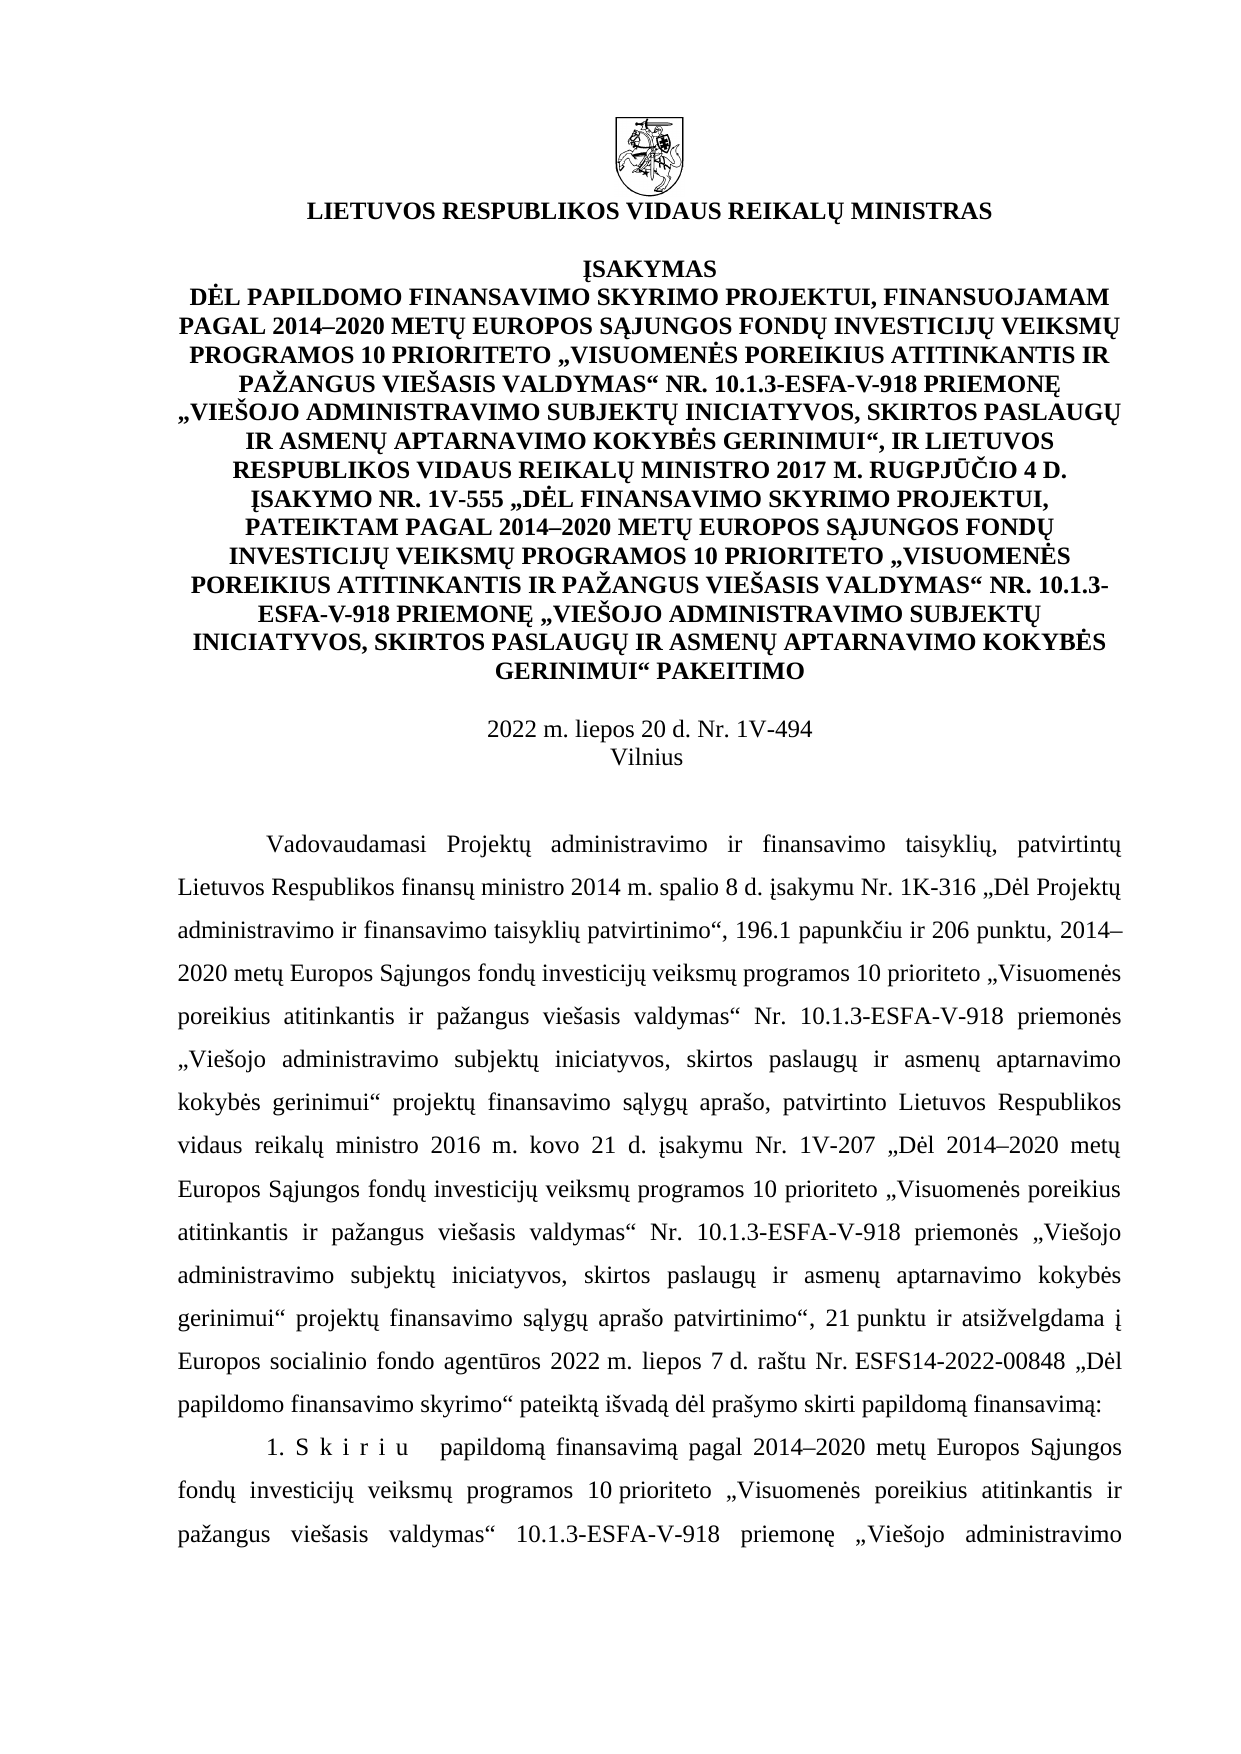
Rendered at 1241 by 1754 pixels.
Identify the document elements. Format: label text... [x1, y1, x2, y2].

text ĮSAKYMAS [177, 254, 1122, 282]
text Vilnius [177, 742, 1122, 771]
text Vadovaudamasi Projektų administravimo ir finansavimo taisyklių, patvirtintų Lietuvos Respublikos finansų ministro 2014 m. spalio 8 d. įsakymu Nr. 1K-316 „Dėl Projektų administravimo ir finansavimo taisyklių patvirtinimo“, 196.1 papunkčiu ir 206 punktu, 2014–2020 metų Europos Sąjungos fondų investicijų veiksmų programos 10 prioriteto „Visuomenės poreikius atitinkantis ir pažangus viešasis valdymas“ Nr. 10.1.3-ESFA-V-918 priemonės „Viešojo administravimo subjektų iniciatyvos, skirtos paslaugų ir asmenų aptarnavimo kokybės gerinimui“ projektų finansavimo sąlygų aprašo, patvirtinto Lietuvos Respublikos vidaus reikalų ministro 2016 m. kovo 21 d. įsakymu Nr. 1V-207 „Dėl 2014–2020 metų Europos Sąjungos fondų investicijų veiksmų programos 10 prioriteto „Visuomenės poreikius atitinkantis ir pažangus viešasis valdymas“ Nr. 10.1.3-ESFA-V-918 priemonės „Viešojo administravimo subjektų iniciatyvos, skirtos paslaugų ir asmenų aptarnavimo kokybės gerinimui“ projektų finansavimo sąlygų aprašo patvirtinimo“, 21 punktu ir atsižvelgdama į Europos socialinio fondo agentūros 2022 m. liepos 7 d. raštu Nr. ESFS14-2022-00848 „Dėl papildomo finansavimo skyrimo“ pateiktą išvadą dėl prašymo skirti papildomą finansavimą: [177, 829, 1122, 1418]
text 2022 m. liepos 20 d. Nr. 1V-494 [177, 714, 1122, 742]
text LIETUVOS RESPUBLIKOS VIDAUS REIKALŲ MINISTRAS [177, 196, 1122, 225]
text DĖL PAPILDOMO FINANSAVIMO SKYRIMO PROJEKTUI, FINANSUOJAMAM PAGAL 2014–2020 METŲ EUROPOS SĄJUNGOS FONDŲ INVESTICIJŲ VEIKSMŲ PROGRAMOS 10 PRIORITETO „VISUOMENĖS POREIKIUS ATITINKANTIS IR PAŽANGUS VIEŠASIS VALDYMAS“ NR. 10.1.3-ESFA-V-918 PRIEMONĘ „VIEŠOJO ADMINISTRAVIMO SUBJEKTŲ INICIATYVOS, SKIRTOS PASLAUGŲ IR ASMENŲ APTARNAVIMO KOKYBĖS GERINIMUI“, IR LIETUVOS RESPUBLIKOS VIDAUS REIKALŲ MINISTRO 2017 M. RUGPJŪČIO 4 D. ĮSAKYMO NR. 1V-555 „DĖL FINANSAVIMO SKYRIMO PROJEKTUI, PATEIKTAM PAGAL 2014–2020 METŲ EUROPOS SĄJUNGOS FONDŲ INVESTICIJŲ VEIKSMŲ PROGRAMOS 10 PRIORITETO „VISUOMENĖS POREIKIUS ATITINKANTIS IR PAŽANGUS VIEŠASIS VALDYMAS“ NR. 10.1.3-ESFA-V-918 PRIEMONĘ „VIEŠOJO ADMINISTRAVIMO SUBJEKTŲ INICIATYVOS, SKIRTOS PASLAUGŲ IR ASMENŲ APTARNAVIMO KOKYBĖS GERINIMUI“ PAKEITIMO [177, 282, 1122, 685]
text 1. Skiriu papildomą finansavimą pagal 2014–2020 metų Europos Sąjungos fondų investicijų veiksmų programos 10 prioriteto „Visuomenės poreikius atitinkantis ir pažangus viešasis valdymas“ 10.1.3-ESFA-V-918 priemonę „Viešojo administravimo [177, 1432, 1122, 1547]
